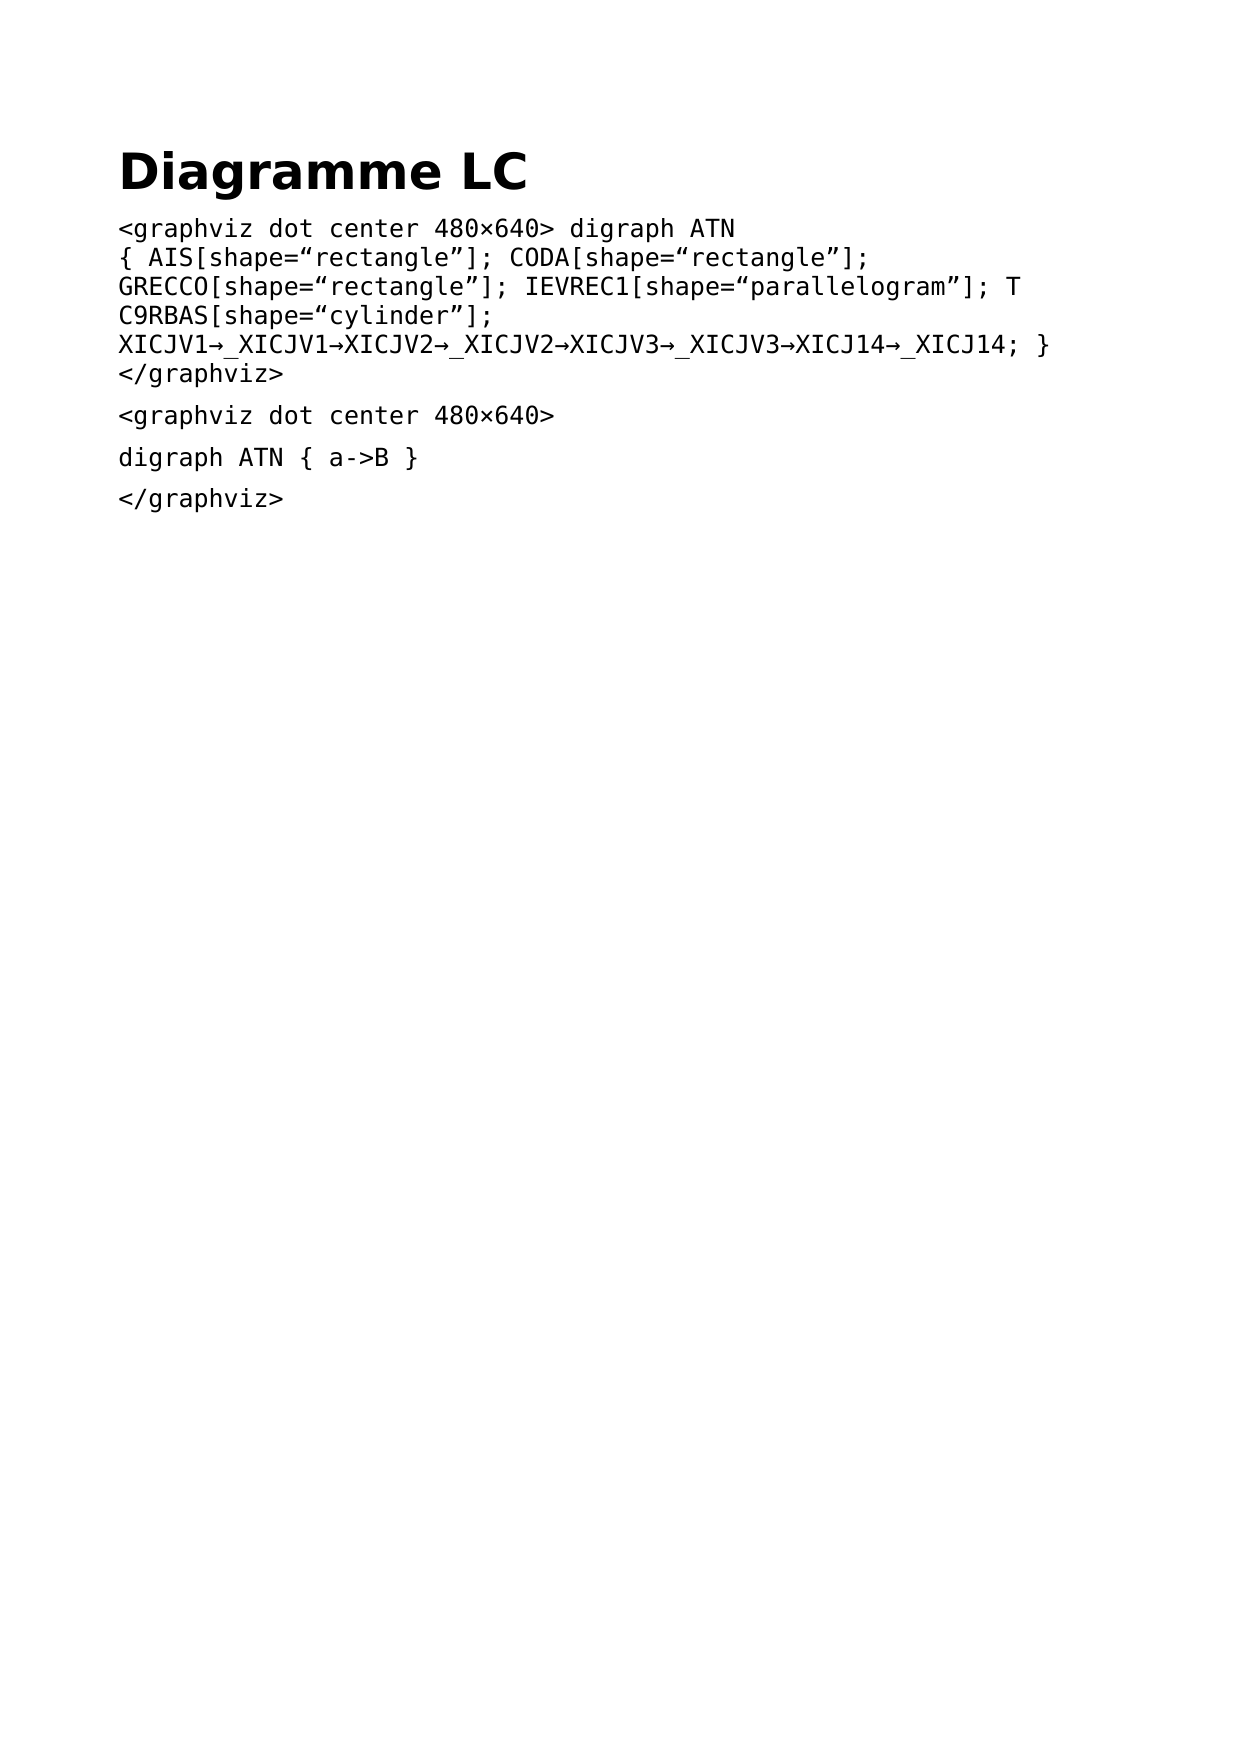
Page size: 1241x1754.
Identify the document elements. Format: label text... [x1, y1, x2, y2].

subtitle Diagramme LC [118, 143, 1122, 201]
text digraph ATN { a->B } [118, 443, 1122, 472]
text <graphviz dot center 480×640> digraph ATN { AIS[shape=“rectangle”]; CODA[shape=“rectangle”]; GRECCO[shape=“rectangle”]; IEVREC1[shape=“parallelogram”]; T C9RBAS[shape=“cylinder”]; XICJV1→_XICJV1→XICJV2→_XICJV2→XICJV3→_XICJV3→XICJ14→_XICJ14; } </graphviz> [118, 214, 1122, 389]
text </graphviz> [118, 485, 1122, 514]
text <graphviz dot center 480×640> [118, 401, 1122, 431]
